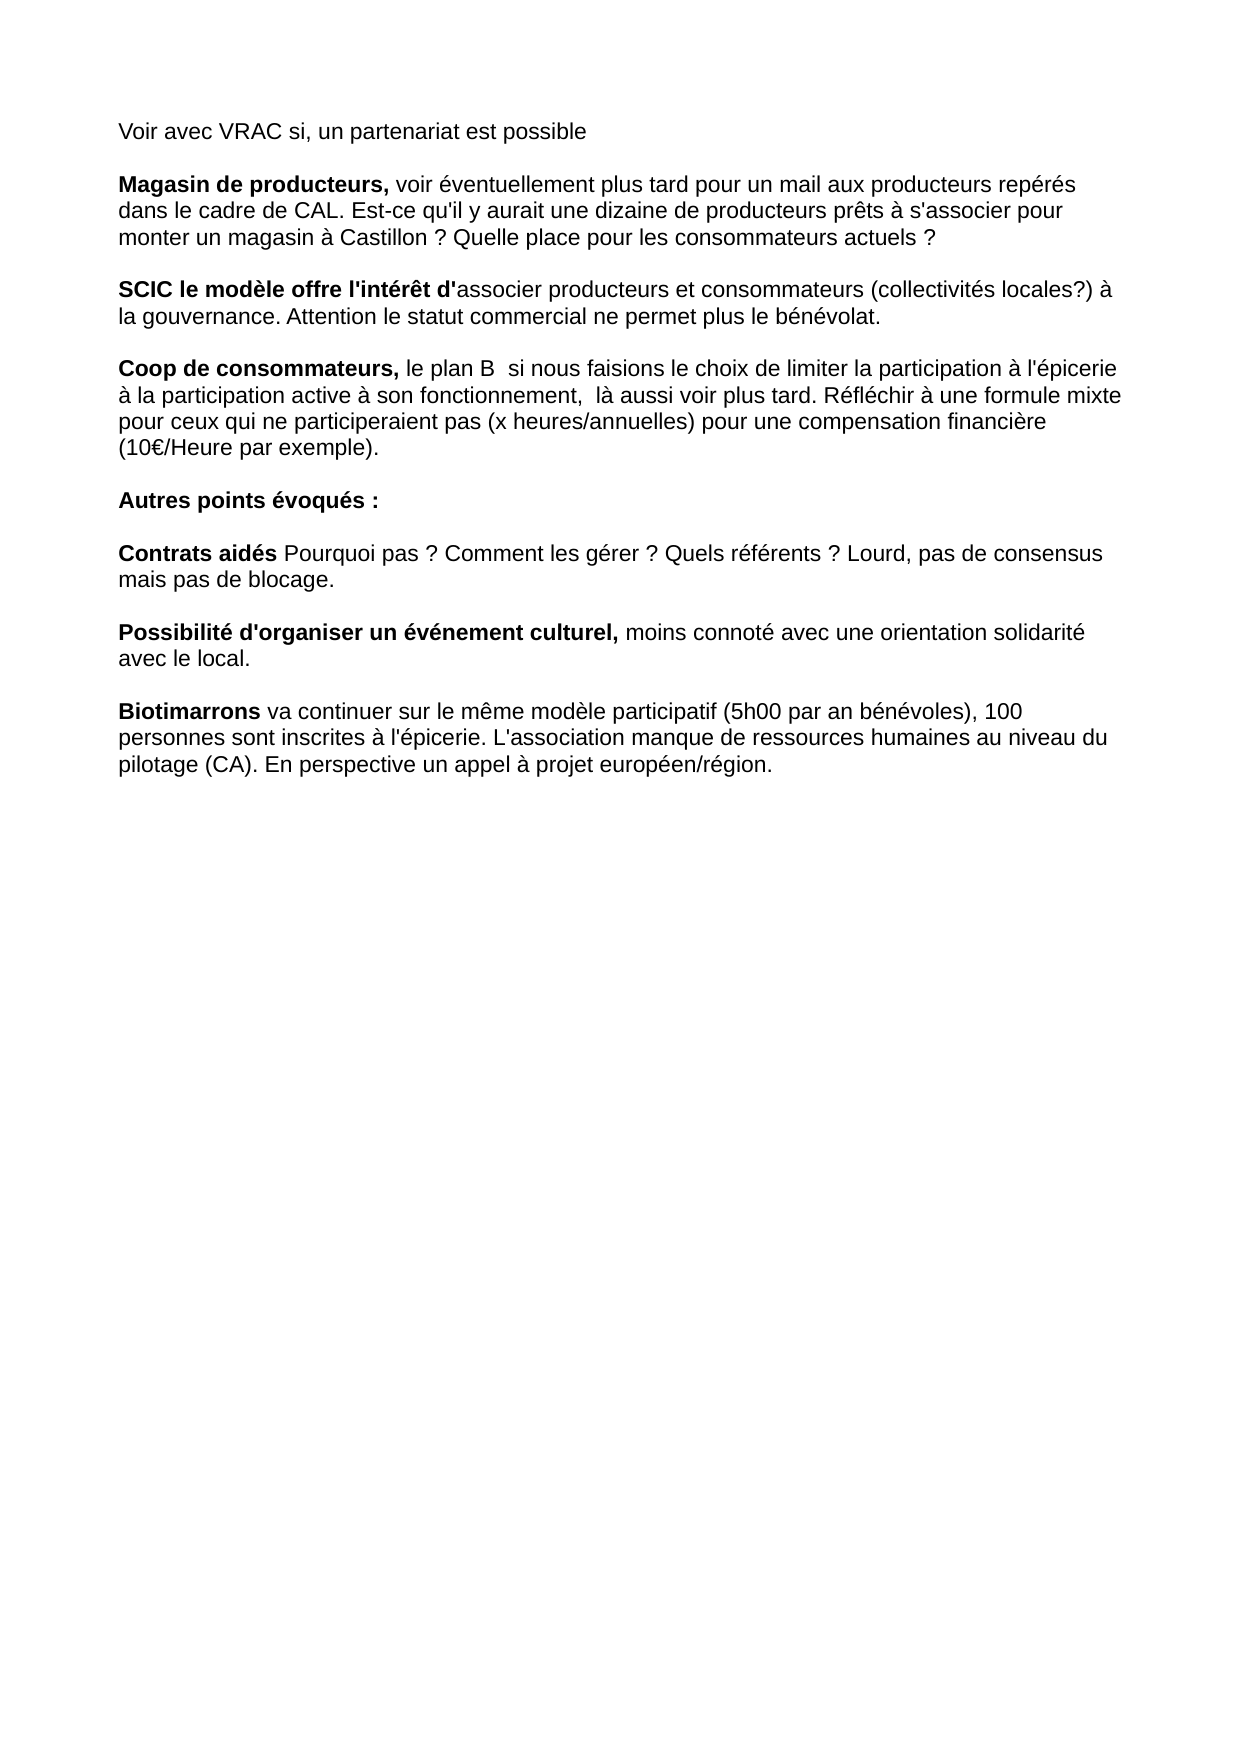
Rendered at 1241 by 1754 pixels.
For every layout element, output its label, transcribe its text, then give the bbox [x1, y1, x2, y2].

text Autres points évoqués : [118, 487, 1122, 513]
text Biotimarrons va continuer sur le même modèle participatif (5h00 par an bénévoles), 100 personnes sont inscrites à l'épicerie. L'association manque de ressources humaines au niveau du pilotage (CA). En perspective un appel à projet européen/région. [118, 698, 1122, 777]
text Contrats aidés Pourquoi pas ? Comment les gérer ? Quels référents ? Lourd, pas de consensus mais pas de blocage. [118, 540, 1122, 592]
text Voir avec VRAC si, un partenariat est possible [118, 118, 1122, 144]
text Coop de consommateurs, le plan B si nous faisions le choix de limiter la participation à l'épicerie à la participation active à son fonctionnement, là aussi voir plus tard. Réfléchir à une formule mixte pour ceux qui ne participeraient pas (x heures/annuelles) pour une compensation financière (10€/Heure par exemple). [118, 355, 1122, 461]
text Possibilité d'organiser un événement culturel, moins connoté avec une orientation solidarité avec le local. [118, 619, 1122, 672]
text SCIC le modèle offre l'intérêt d'associer producteurs et consommateurs (collectivités locales?) à la gouvernance. Attention le statut commercial ne permet plus le bénévolat. [118, 276, 1122, 329]
text Magasin de producteurs, voir éventuellement plus tard pour un mail aux producteurs repérés dans le cadre de CAL. Est-ce qu'il y aurait une dizaine de producteurs prêts à s'associer pour monter un magasin à Castillon ? Quelle place pour les consommateurs actuels ? [118, 171, 1122, 250]
